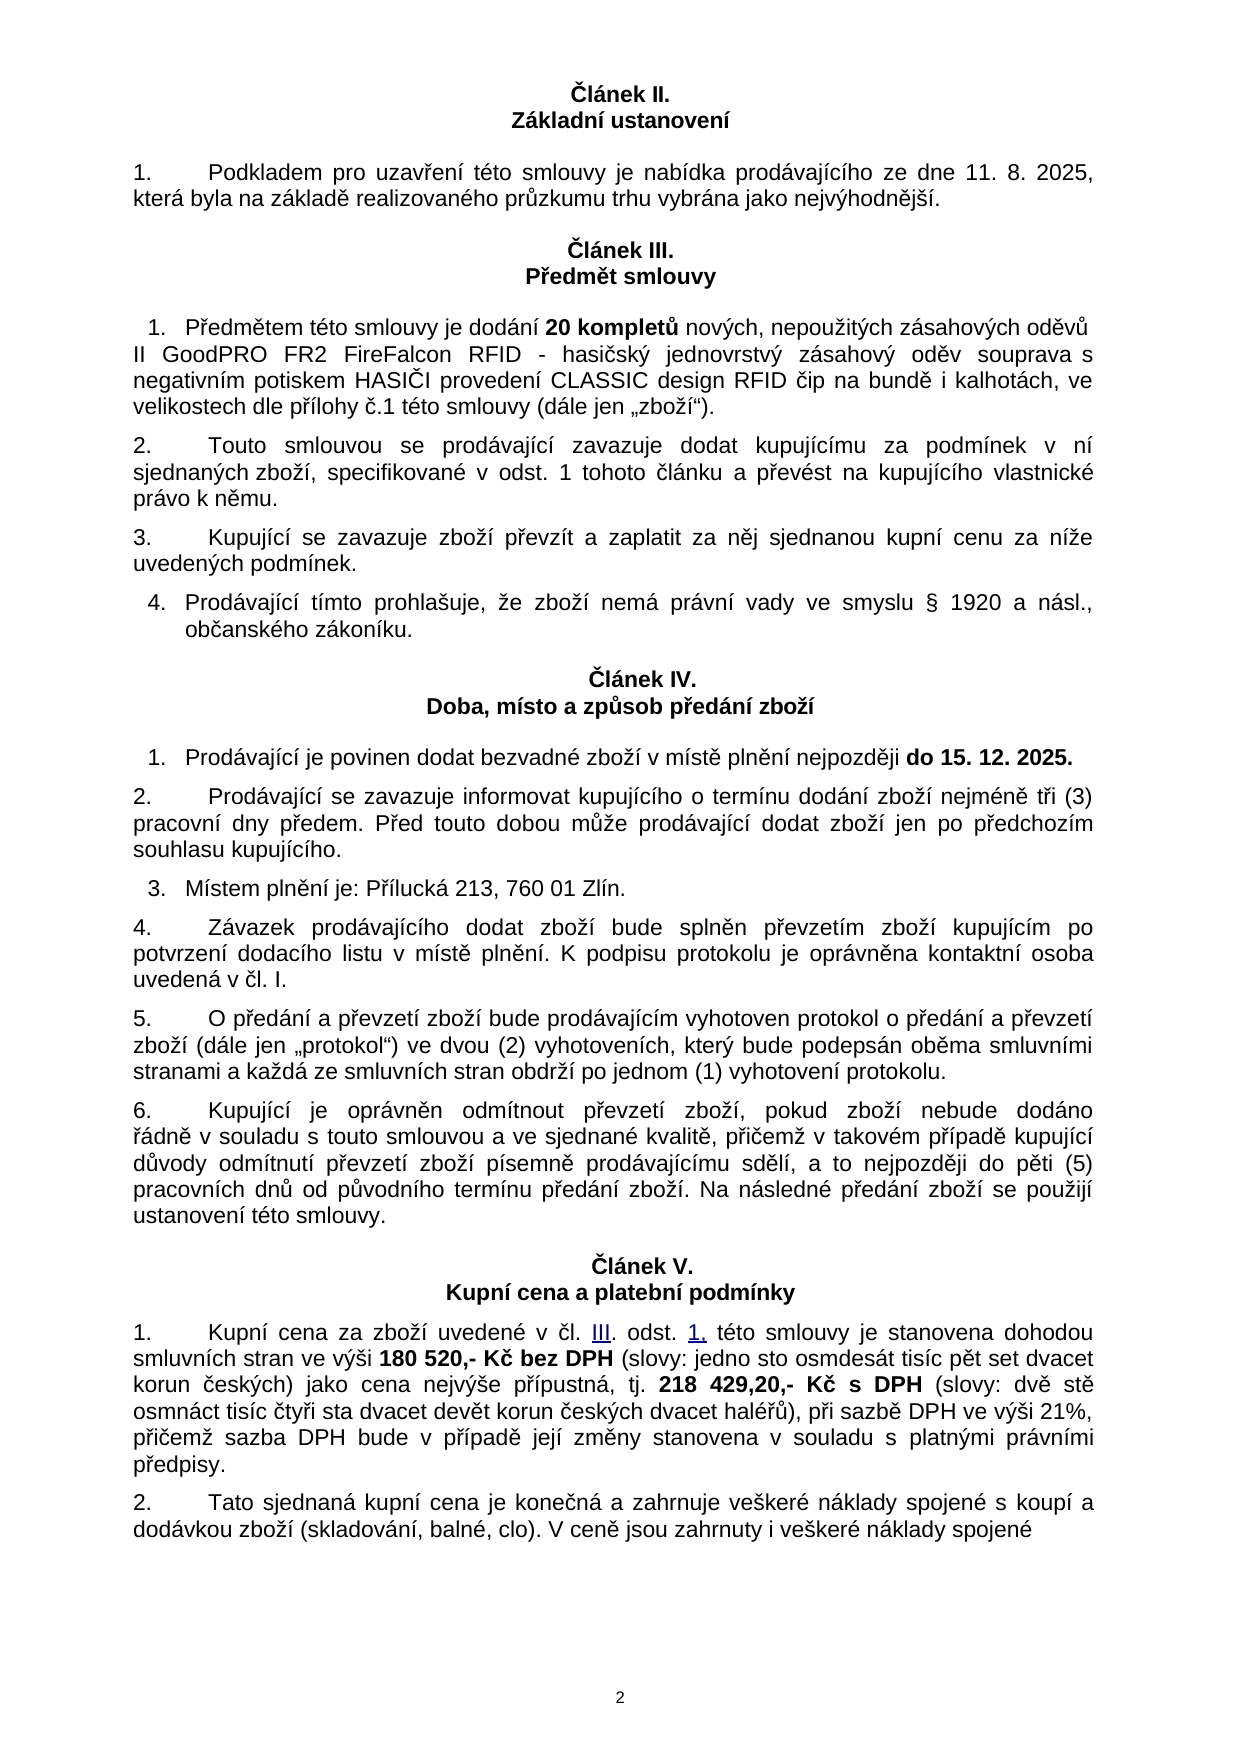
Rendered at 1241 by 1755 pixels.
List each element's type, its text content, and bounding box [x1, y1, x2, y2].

list Prodávající se zavazuje informovat kupujícího o termínu dodání zboží nejméně tři (3) pracovní dny předem. Před touto dobou může prodávající dodat zboží jen po předchozím souhlasu kupujícího. [133, 783, 1093, 862]
list O předání a převzetí zboží bude prodávajícím vyhotoven protokol o předání a převzetí zboží (dále jen „protokol“) ve dvou (2) vyhotoveních, který bude podepsán oběma smluvními stranami a každá ze smluvních stran obdrží po jednom (1) vyhotovení protokolu. [133, 1005, 1093, 1084]
list Prodávající tímto prohlašuje, že zboží nemá právní vady ve smyslu § 1920 a násl., občanského zákoníku. [147, 589, 1093, 642]
subtitle Článek IV. [133, 667, 1152, 693]
list Předmětem této smlouvy je dodání 20 kompletů nových, nepoužitých zásahových oděvů [147, 314, 1152, 341]
list Prodávající je povinen dodat bezvadné zboží v místě plnění nejpozději do 15. 12. 2025. [147, 744, 1152, 771]
list Touto smlouvou se prodávající zavazuje dodat kupujícímu za podmínek v ní sjednaných zboží, specifikované v odst. 1 tohoto článku a převést na kupujícího vlastnické právo k němu. [133, 432, 1094, 511]
list Tato sjednaná kupní cena je konečná a zahrnuje veškeré náklady spojené s koupí a dodávkou zboží (skladování, balné, clo). V ceně jsou zahrnuty i veškeré náklady spojené [133, 1489, 1094, 1542]
subtitle Článek III. Předmět smlouvy [524, 237, 717, 289]
text Kupní cena a platební podmínky [133, 1280, 1108, 1306]
list Místem plnění je: Přílucká 213, 760 01 Zlín. [147, 875, 1152, 901]
subtitle Článek II. [133, 81, 1108, 108]
list Podkladem pro uzavření této smlouvy je nabídka prodávajícího ze dne 11. 8. 2025, která byla na základě realizovaného průzkumu trhu vybrána jako nejvýhodnější. [133, 159, 1094, 212]
subtitle Článek V. [133, 1254, 1152, 1280]
list Kupní cena za zboží uvedené v čl. III. odst. 1, této smlouvy je stanovena dohodou smluvních stran ve výši 180 520,- Kč bez DPH (slovy: jedno sto osmdesát tisíc pět set dvacet korun českých) jako cena nejvýše přípustná, tj. 218 429,20,- Kč s DPH (slovy: dvě stě osmnáct tisíc čtyři sta dvacet devět korun českých dvacet haléřů), při sazbě DPH ve výši 21%, přičemž sazba DPH bude v případě její změny stanovena v souladu s platnými právními předpisy. [133, 1319, 1094, 1477]
text Doba, místo a způsob předání zboží [133, 693, 1108, 719]
list Kupující se zavazuje zboží převzít a zaplatit za něj sjednanou kupní cenu za níže uvedených podmínek. [133, 524, 1093, 576]
list Závazek prodávajícího dodat zboží bude splněn převzetím zboží kupujícím po potvrzení dodacího listu v místě plnění. K podpisu protokolu je oprávněna kontaktní osoba uvedená v čl. I. [133, 913, 1093, 993]
list Kupující je oprávněn odmítnout převzetí zboží, pokud zboží nebude dodáno řádně v souladu s touto smlouvou a ve sjednané kvalitě, přičemž v takovém případě kupující důvody odmítnutí převzetí zboží písemně prodávajícímu sdělí, a to nejpozději do pěti (5) pracovních dnů od původního termínu předání zboží. Na následné předání zboží se použijí ustanovení této smlouvy. [133, 1097, 1093, 1229]
text Základní ustanovení [133, 108, 1108, 134]
text II GoodPRO FR2 FireFalcon RFID - hasičský jednovrstvý zásahový oděv souprava s negativním potiskem HASIČI provedení CLASSIC design RFID čip na bundě i kalhotách, ve velikostech dle přílohy č.1 této smlouvy (dále jen „zboží“). [133, 341, 1093, 420]
